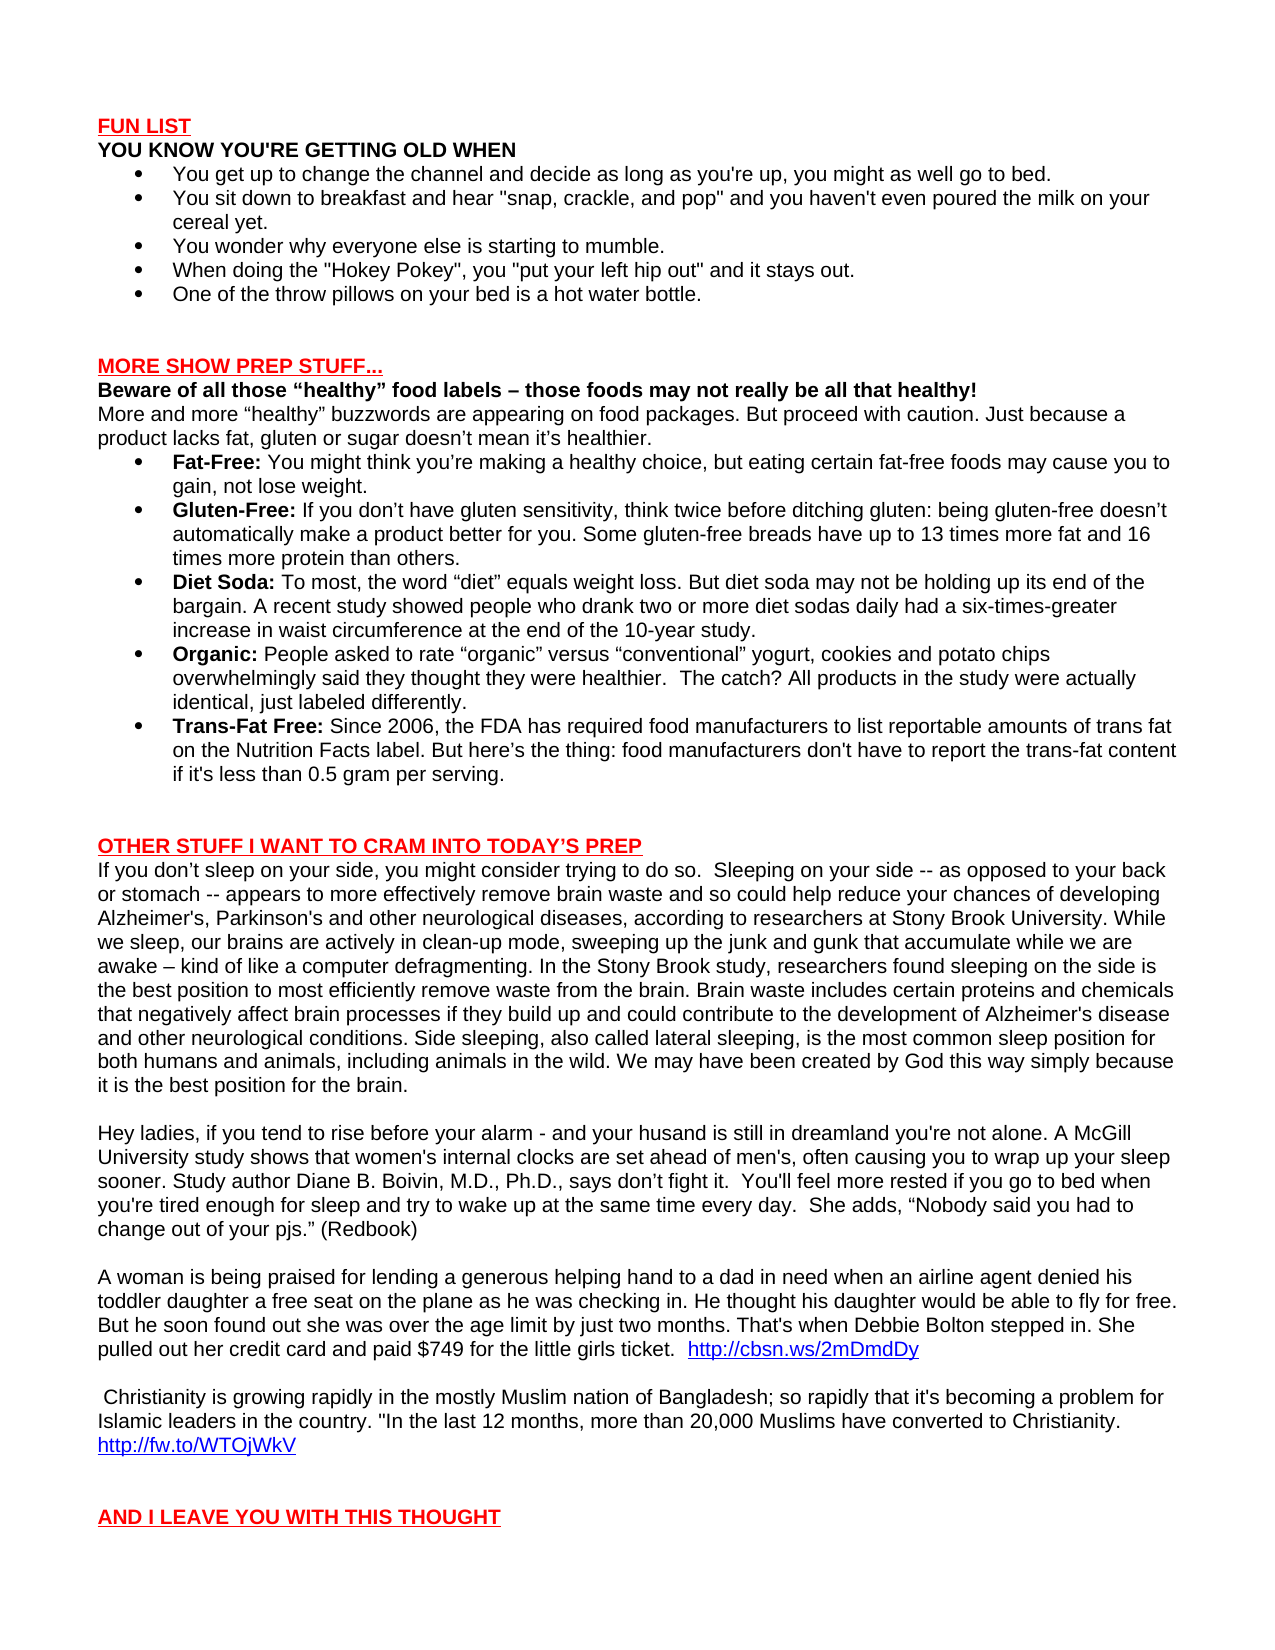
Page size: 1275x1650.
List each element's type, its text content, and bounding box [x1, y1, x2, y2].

list Fat-Free: You might think you’re making a healthy choice, but eating certain fat-free foods may cause you to gain, not lose weight. [135, 450, 1185, 498]
text OTHER STUFF I WANT TO CRAM INTO TODAY’S PREP [97, 834, 1185, 858]
text Hey ladies, if you tend to rise before your alarm - and your husand is still in dreamland you're not alone. A McGill University study shows that women's internal clocks are set ahead of men's, often causing you to wrap up your sleep sooner. Study author Diane B. Boivin, M.D., Ph.D., says don’t fight it. You'll feel more rested if you go to bed when you're tired enough for sleep and try to wake up at the same time every day. She adds, “Nobody said you had to change out of your pjs.” (Redbook) [97, 1121, 1185, 1241]
text YOU KNOW YOU'RE GETTING OLD WHEN [97, 138, 1185, 162]
list You sit down to breakfast and hear "snap, crackle, and pop" and you haven't even poured the milk on your cereal yet. [135, 186, 1185, 234]
list Organic: People asked to rate “organic” versus “conventional” yogurt, cookies and potato chips overwhelmingly said they thought they were healthier. The catch? All products in the study were actually identical, just labeled differently. [135, 642, 1185, 714]
list When doing the "Hokey Pokey", you "put your left hip out" and it stays out. [135, 258, 1185, 282]
text MORE SHOW PREP STUFF... [97, 354, 1185, 378]
list Gluten-Free: If you don’t have gluten sensitivity, think twice before ditching gluten: being gluten-free doesn’t automatically make a product better for you. Some gluten-free breads have up to 13 times more fat and 16 times more protein than others. [135, 498, 1185, 570]
list Diet Soda: To most, the word “diet” equals weight loss. But diet soda may not be holding up its end of the bargain. A recent study showed people who drank two or more diet sodas daily had a six-times-greater increase in waist circumference at the end of the 10-year study. [135, 570, 1185, 642]
list You wonder why everyone else is starting to mumble. [135, 234, 1185, 258]
text Christianity is growing rapidly in the mostly Muslim nation of Bangladesh; so rapidly that it's becoming a problem for Islamic leaders in the country. "In the last 12 months, more than 20,000 Muslims have converted to Christianity. http://fw.to/WTOjWkV [97, 1385, 1185, 1457]
list One of the throw pillows on your bed is a hot water bottle. [135, 282, 1185, 306]
text AND I LEAVE YOU WITH THIS THOUGHT [97, 1504, 1185, 1528]
list You get up to change the channel and decide as long as you're up, you might as well go to bed. [135, 162, 1185, 186]
text A woman is being praised for lending a generous helping hand to a dad in need when an airline agent denied his toddler daughter a free seat on the plane as he was checking in. He thought his daughter would be able to fly for free. But he soon found out she was over the age limit by just two months. That's when Debbie Bolton stepped in. She pulled out her credit card and paid $749 for the little girls ticket. http://cbsn.ws/2mDmdDy [97, 1265, 1185, 1361]
text Beware of all those “healthy” food labels – those foods may not really be all that healthy! [97, 378, 1185, 402]
text If you don’t sleep on your side, you might consider trying to do so. Sleeping on your side -- as opposed to your back or stomach -- appears to more effectively remove brain waste and so could help reduce your chances of developing Alzheimer's, Parkinson's and other neurological diseases, according to researchers at Stony Brook University. While we sleep, our brains are actively in clean-up mode, sweeping up the junk and gunk that accumulate while we are awake – kind of like a computer defragmenting. In the Stony Brook study, researchers found sleeping on the side is the best position to most efficiently remove waste from the brain. Brain waste includes certain proteins and chemicals that negatively affect brain processes if they build up and could contribute to the development of Alzheimer's disease and other neurological conditions. Side sleeping, also called lateral sleeping, is the most common sleep position for both humans and animals, including animals in the wild. We may have been created by God this way simply because it is the best position for the brain. [97, 858, 1185, 1097]
list Trans-Fat Free: Since 2006, the FDA has required food manufacturers to list reportable amounts of trans fat on the Nutrition Facts label. But here’s the thing: food manufacturers don't have to report the trans-fat content if it's less than 0.5 gram per serving. [135, 714, 1185, 786]
text More and more “healthy” buzzwords are appearing on food packages. But proceed with caution. Just because a product lacks fat, gluten or sugar doesn’t mean it’s healthier. [97, 402, 1185, 450]
text FUN LIST [97, 114, 1185, 138]
